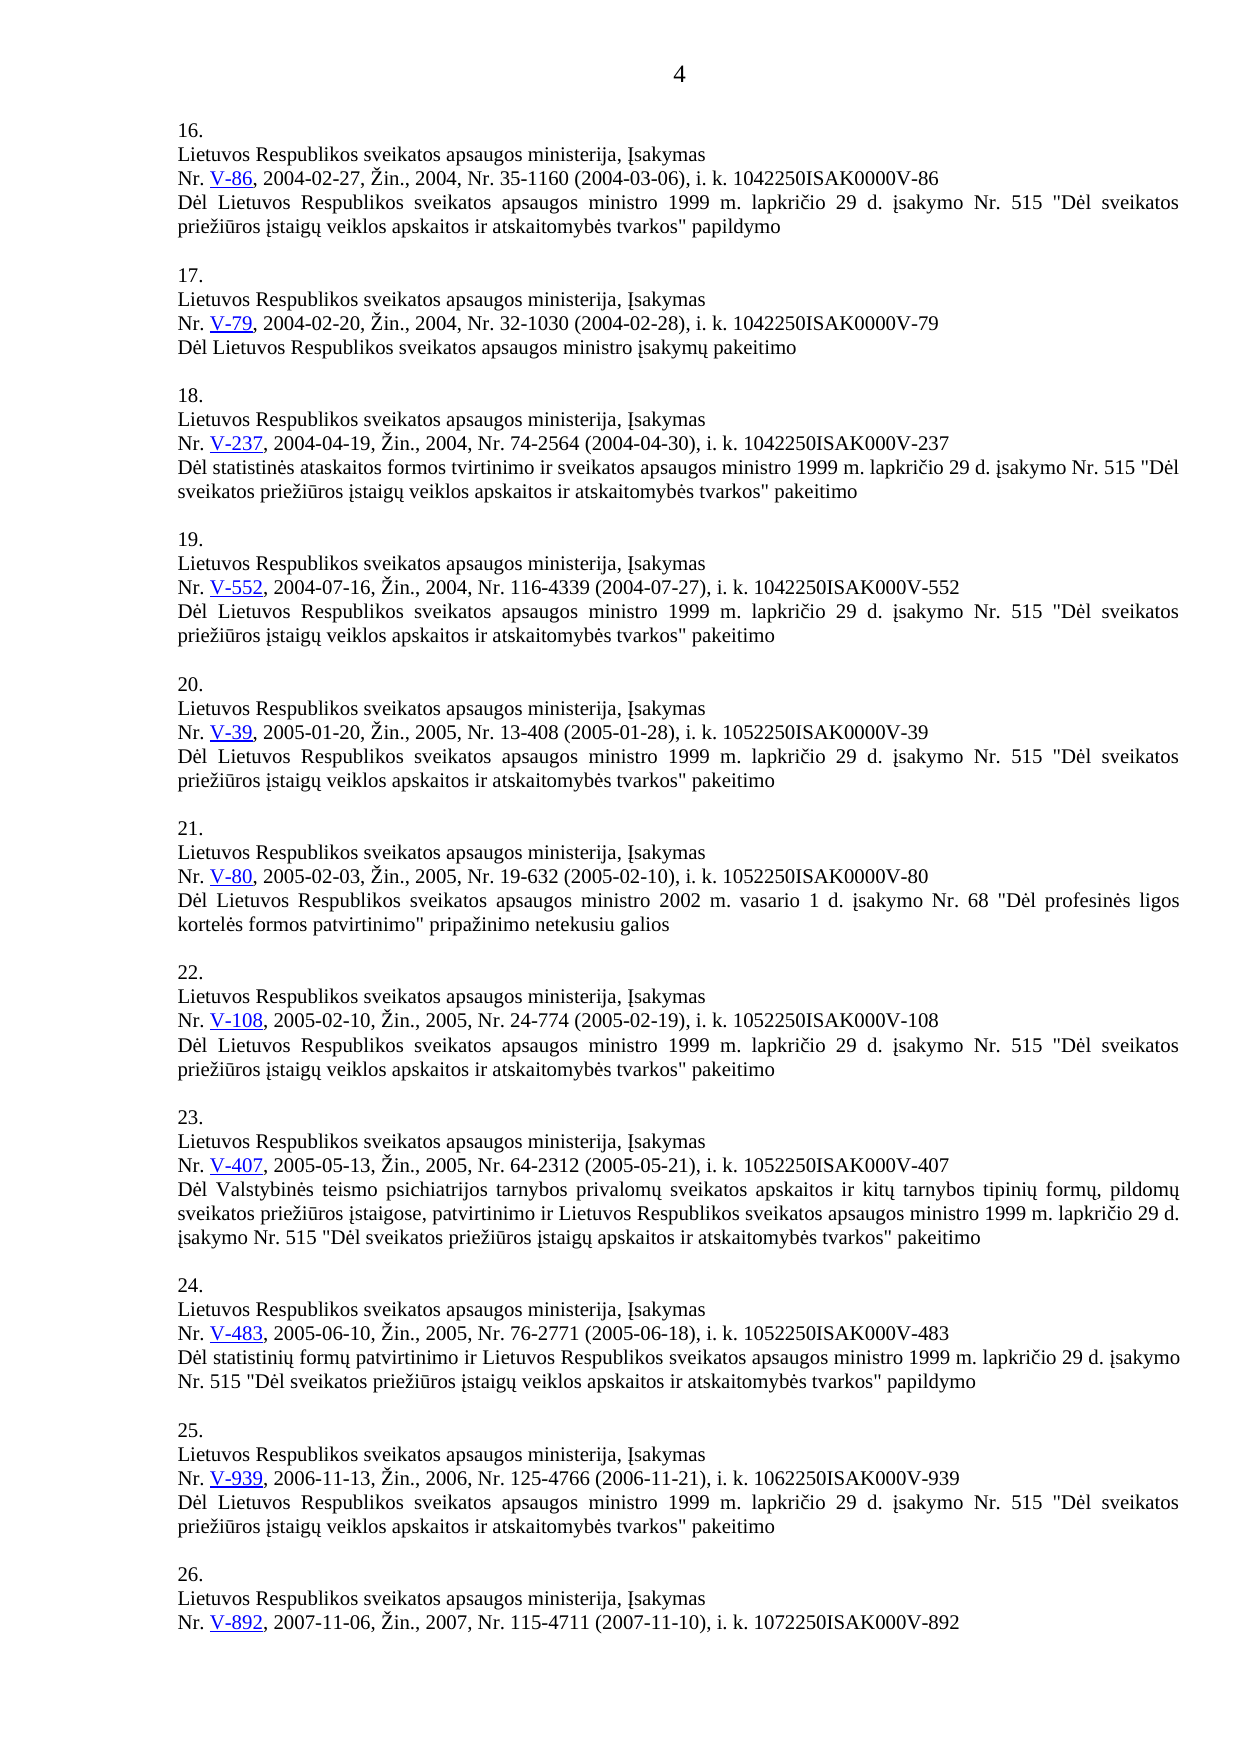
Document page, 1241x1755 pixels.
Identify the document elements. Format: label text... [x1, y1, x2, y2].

text Nr. V-407, 2005-05-13, Žin., 2005, Nr. 64-2312 (2005-05-21), i. k. 1052250ISAK000V-407 [177, 1153, 1181, 1177]
text Lietuvos Respublikos sveikatos apsaugos ministerija, Įsakymas [177, 1297, 1181, 1321]
text Dėl Lietuvos Respublikos sveikatos apsaugos ministro 1999 m. lapkričio 29 d. įsakymo Nr. 515 "Dėl sveikatos priežiūros įstaigų veiklos apskaitos ir atskaitomybės tvarkos" papildymo [177, 190, 1181, 238]
text Dėl Lietuvos Respublikos sveikatos apsaugos ministro įsakymų pakeitimo [177, 335, 1181, 359]
text 21. [177, 816, 1181, 840]
text Dėl Valstybinės teismo psichiatrijos tarnybos privalomų sveikatos apskaitos ir kitų tarnybos tipinių formų, pildomų sveikatos priežiūros įstaigose, patvirtinimo ir Lietuvos Respublikos sveikatos apsaugos ministro 1999 m. lapkričio 29 d. įsakymo Nr. 515 "Dėl sveikatos priežiūros įstaigų apskaitos ir atskaitomybės tvarkos" pakeitimo [177, 1177, 1181, 1249]
text 16. [177, 118, 1181, 142]
text 24. [177, 1273, 1181, 1297]
text Lietuvos Respublikos sveikatos apsaugos ministerija, Įsakymas [177, 696, 1181, 720]
text 23. [177, 1105, 1181, 1129]
text 17. [177, 262, 1181, 287]
text Nr. V-939, 2006-11-13, Žin., 2006, Nr. 125-4766 (2006-11-21), i. k. 1062250ISAK000V-939 [177, 1466, 1181, 1490]
text Lietuvos Respublikos sveikatos apsaugos ministerija, Įsakymas [177, 407, 1181, 431]
text Lietuvos Respublikos sveikatos apsaugos ministerija, Įsakymas [177, 840, 1181, 864]
text 20. [177, 672, 1181, 696]
text Dėl Lietuvos Respublikos sveikatos apsaugos ministro 1999 m. lapkričio 29 d. įsakymo Nr. 515 "Dėl sveikatos priežiūros įstaigų veiklos apskaitos ir atskaitomybės tvarkos" pakeitimo [177, 599, 1181, 647]
text Dėl Lietuvos Respublikos sveikatos apsaugos ministro 2002 m. vasario 1 d. įsakymo Nr. 68 "Dėl profesinės ligos kortelės formos patvirtinimo" pripažinimo netekusiu galios [177, 888, 1181, 936]
text Nr. V-483, 2005-06-10, Žin., 2005, Nr. 76-2771 (2005-06-18), i. k. 1052250ISAK000V-483 [177, 1321, 1181, 1345]
text 18. [177, 383, 1181, 407]
text Nr. V-552, 2004-07-16, Žin., 2004, Nr. 116-4339 (2004-07-27), i. k. 1042250ISAK000V-552 [177, 575, 1181, 599]
text Dėl Lietuvos Respublikos sveikatos apsaugos ministro 1999 m. lapkričio 29 d. įsakymo Nr. 515 "Dėl sveikatos priežiūros įstaigų veiklos apskaitos ir atskaitomybės tvarkos" pakeitimo [177, 1490, 1181, 1538]
text Nr. V-108, 2005-02-10, Žin., 2005, Nr. 24-774 (2005-02-19), i. k. 1052250ISAK000V-108 [177, 1008, 1181, 1032]
text 25. [177, 1417, 1181, 1442]
text Nr. V-892, 2007-11-06, Žin., 2007, Nr. 115-4711 (2007-11-10), i. k. 1072250ISAK000V-892 [177, 1610, 1181, 1634]
text Dėl statistinės ataskaitos formos tvirtinimo ir sveikatos apsaugos ministro 1999 m. lapkričio 29 d. įsakymo Nr. 515 "Dėl sveikatos priežiūros įstaigų veiklos apskaitos ir atskaitomybės tvarkos" pakeitimo [177, 455, 1181, 503]
text Nr. V-79, 2004-02-20, Žin., 2004, Nr. 32-1030 (2004-02-28), i. k. 1042250ISAK0000V-79 [177, 311, 1181, 335]
text Nr. V-237, 2004-04-19, Žin., 2004, Nr. 74-2564 (2004-04-30), i. k. 1042250ISAK000V-237 [177, 431, 1181, 455]
text Dėl statistinių formų patvirtinimo ir Lietuvos Respublikos sveikatos apsaugos ministro 1999 m. lapkričio 29 d. įsakymo Nr. 515 "Dėl sveikatos priežiūros įstaigų veiklos apskaitos ir atskaitomybės tvarkos" papildymo [177, 1345, 1181, 1393]
text Lietuvos Respublikos sveikatos apsaugos ministerija, Įsakymas [177, 1442, 1181, 1466]
text 26. [177, 1562, 1181, 1586]
text Dėl Lietuvos Respublikos sveikatos apsaugos ministro 1999 m. lapkričio 29 d. įsakymo Nr. 515 "Dėl sveikatos priežiūros įstaigų veiklos apskaitos ir atskaitomybės tvarkos" pakeitimo [177, 1032, 1181, 1081]
text Nr. V-86, 2004-02-27, Žin., 2004, Nr. 35-1160 (2004-03-06), i. k. 1042250ISAK0000V-86 [177, 166, 1181, 190]
text Lietuvos Respublikos sveikatos apsaugos ministerija, Įsakymas [177, 142, 1181, 166]
text 22. [177, 960, 1181, 984]
text Lietuvos Respublikos sveikatos apsaugos ministerija, Įsakymas [177, 1129, 1181, 1153]
text Lietuvos Respublikos sveikatos apsaugos ministerija, Įsakymas [177, 984, 1181, 1008]
text Lietuvos Respublikos sveikatos apsaugos ministerija, Įsakymas [177, 287, 1181, 311]
text Lietuvos Respublikos sveikatos apsaugos ministerija, Įsakymas [177, 1586, 1181, 1610]
text Nr. V-80, 2005-02-03, Žin., 2005, Nr. 19-632 (2005-02-10), i. k. 1052250ISAK0000V-80 [177, 864, 1181, 888]
text 19. [177, 527, 1181, 551]
text Dėl Lietuvos Respublikos sveikatos apsaugos ministro 1999 m. lapkričio 29 d. įsakymo Nr. 515 "Dėl sveikatos priežiūros įstaigų veiklos apskaitos ir atskaitomybės tvarkos" pakeitimo [177, 744, 1181, 792]
text Lietuvos Respublikos sveikatos apsaugos ministerija, Įsakymas [177, 551, 1181, 575]
text Nr. V-39, 2005-01-20, Žin., 2005, Nr. 13-408 (2005-01-28), i. k. 1052250ISAK0000V-39 [177, 720, 1181, 744]
